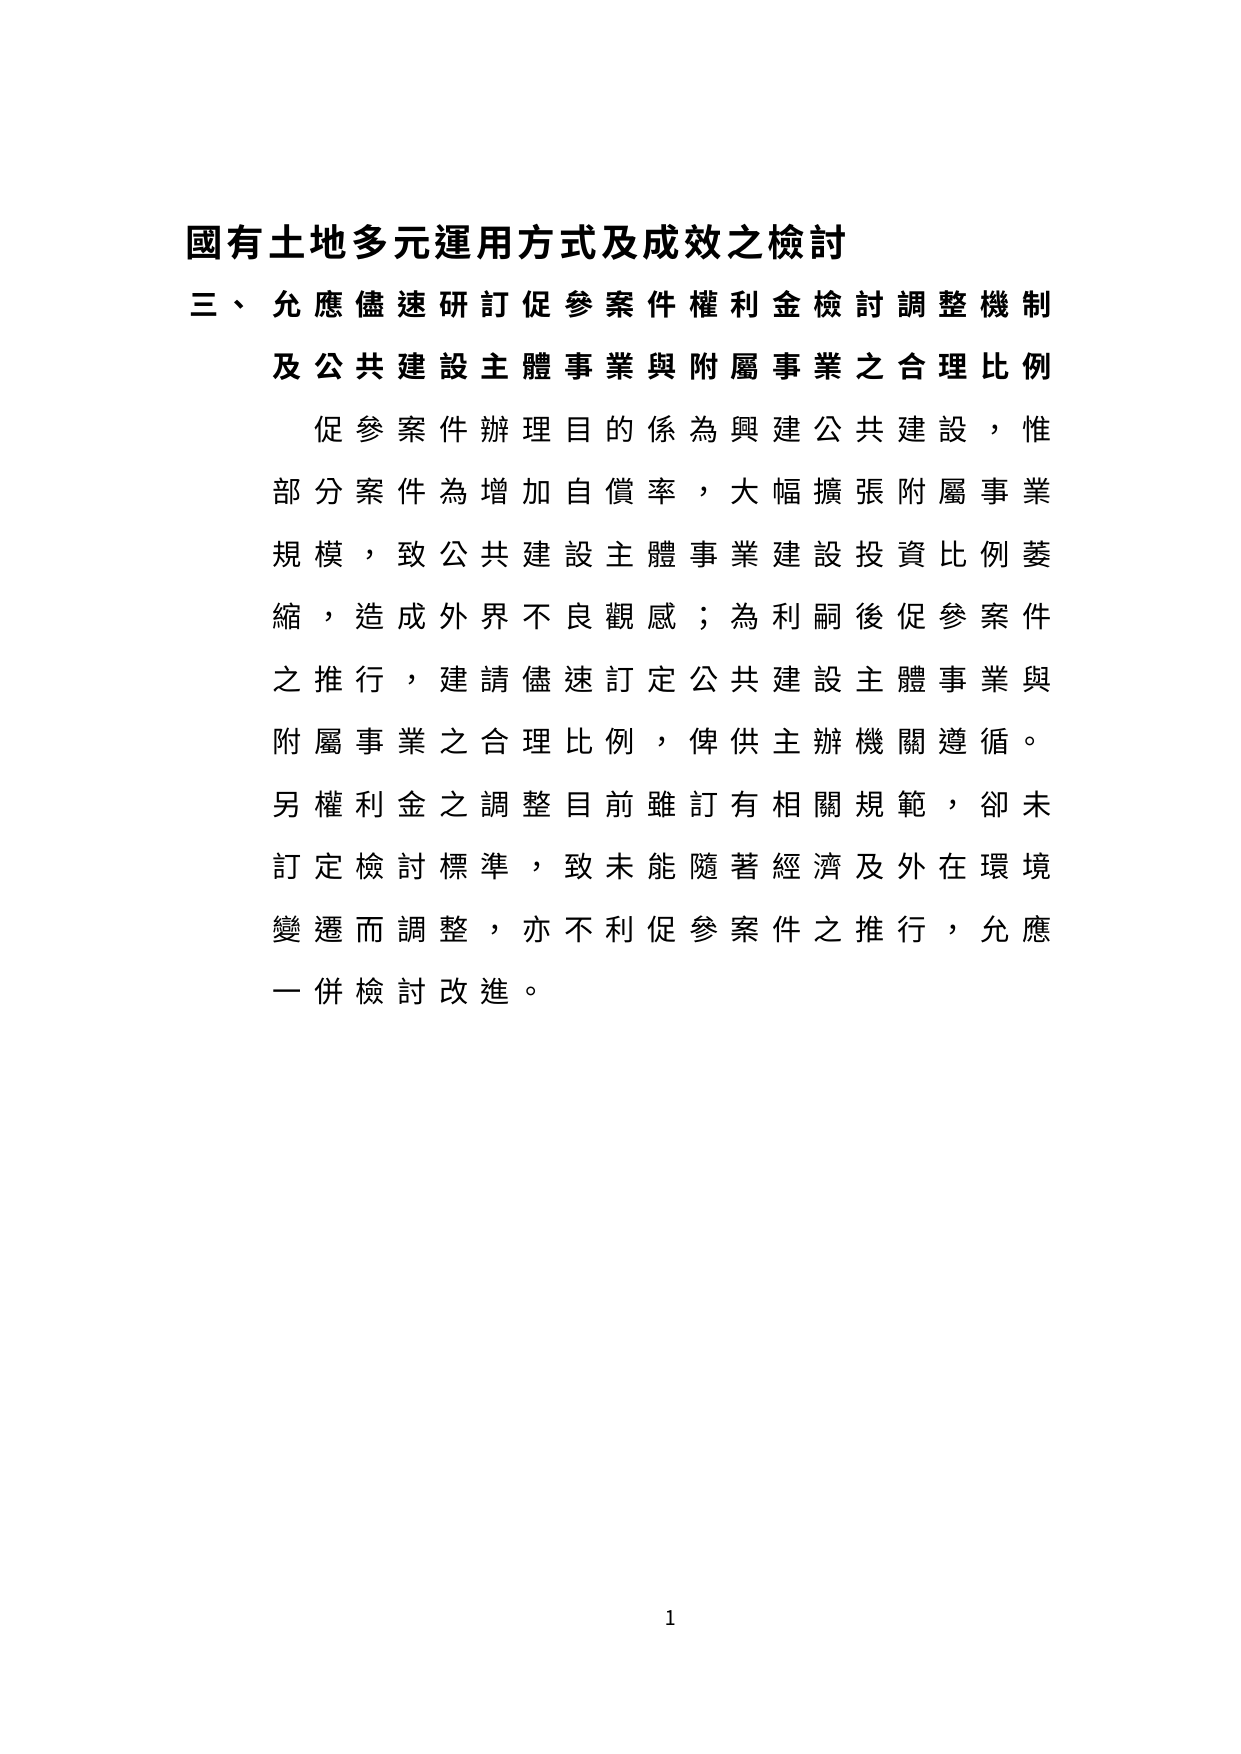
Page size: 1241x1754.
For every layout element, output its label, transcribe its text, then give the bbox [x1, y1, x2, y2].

text 三、允應儘速研訂促參案件權利金檢討調整機制及公共建設主體事業與附屬事業之合理比例 [183, 261, 1058, 386]
text 促參案件辦理目的係為興建公共建設，惟部分案件為增加自償率，大幅擴張附屬事業規模，致公共建設主體事業建設投資比例萎縮，造成外界不良觀感；為利嗣後促參案件之推行，建請儘速訂定公共建設主體事業與附屬事業之合理比例，俾供主辦機關遵循。另權利金之調整目前雖訂有相關規範，卻未訂定檢討標準，致未能隨著經濟及外在環境變遷而調整，亦不利促參案件之推行，允應一併檢討改進。 [242, 386, 1058, 1011]
text 國有土地多元運用方式及成效之檢討 [183, 198, 1058, 261]
